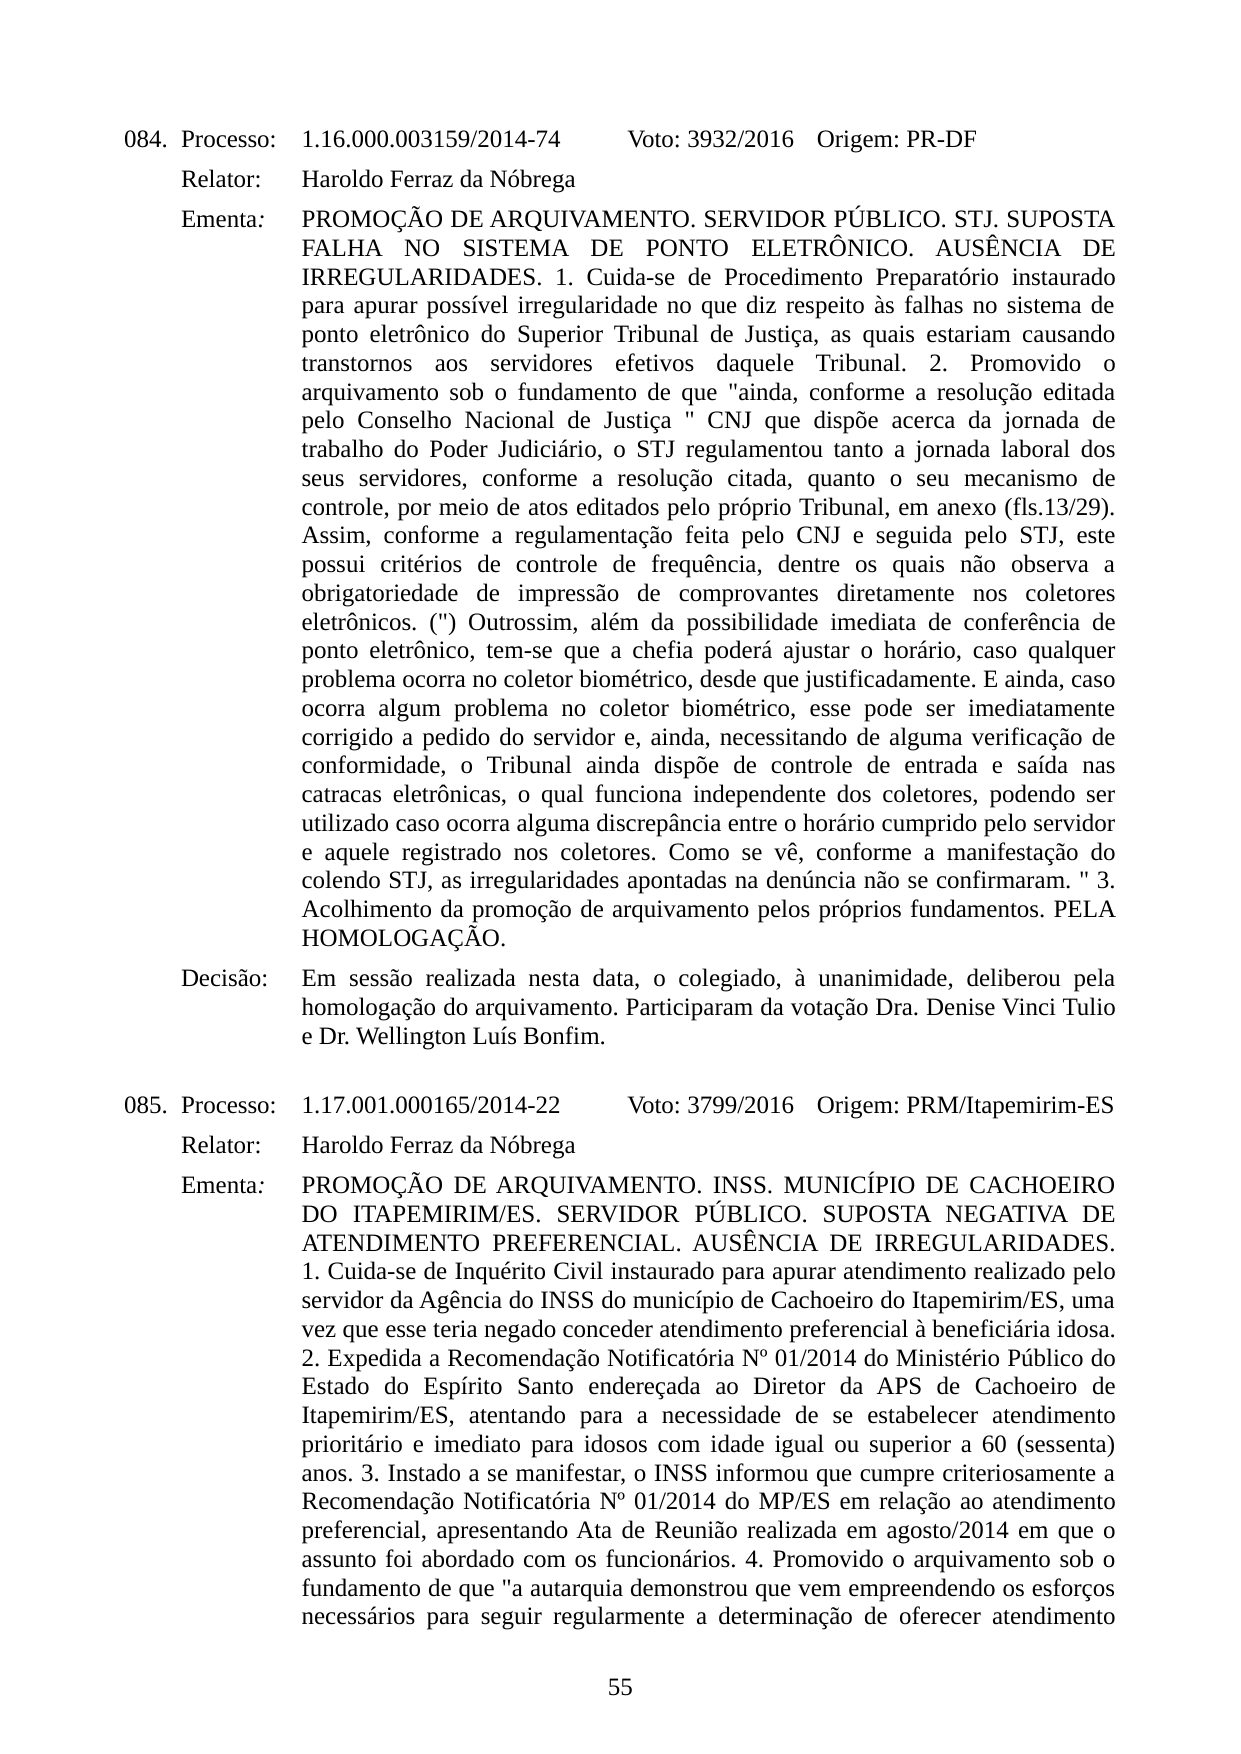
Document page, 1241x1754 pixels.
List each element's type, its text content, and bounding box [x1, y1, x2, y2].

table_cell [118, 158, 175, 198]
table_cell PROMOÇÃO DE ARQUIVAMENTO. SERVIDOR PÚBLICO. STJ. SUPOSTA FALHA NO SISTEMA DE PONTO ELETRÔNICO. AUSÊNCIA DE IRREGULARIDADES. 1. Cuida-se de Procedimento Preparatório instaurado para apurar possível irregularidade no que diz respeito às falhas no sistema de ponto eletrônico do Superior Tribunal de Justiça, as quais estariam causando transtornos aos servidores efetivos daquele Tribunal. 2. Promovido o arquivamento sob o fundamento de que "ainda, conforme a resolução editada pelo Conselho Nacional de Justiça " CNJ que dispõe acerca da jornada de trabalho do Poder Judiciário, o STJ regulamentou tanto a jornada laboral dos seus servidores, conforme a resolução citada, quanto o seu mecanismo de controle, por meio de atos editados pelo próprio Tribunal, em anexo (fls.13/29). Assim, conforme a regulamentação feita pelo CNJ e seguida pelo STJ, este possui critérios de controle de frequência, dentre os quais não observa a obrigatoriedade de impressão de comprovantes diretamente nos coletores eletrônicos. (") Outrossim, além da possibilidade imediata de conferência de ponto eletrônico, tem-se que a chefia poderá ajustar o horário, caso qualquer problema ocorra no coletor biométrico, desde que justificadamente. E ainda, caso ocorra algum problema no coletor biométrico, esse pode ser imediatamente corrigido a pedido do servidor e, ainda, necessitando de alguma verificação de conformidade, o Tribunal ainda dispõe de controle de entrada e saída nas catracas eletrônicas, o qual funciona independente dos coletores, podendo ser utilizado caso ocorra alguma discrepância entre o horário cumprido pelo servidor e aquele registrado nos coletores. Como se vê, conforme a manifestação do colendo STJ, as irregularidades apontadas na denúncia não se confirmaram. " 3. Acolhimento da promoção de arquivamento pelos próprios fundamentos. PELA HOMOLOGAÇÃO. [296, 199, 1122, 957]
table_header 084. [118, 118, 175, 158]
table_header Processo: [175, 118, 296, 158]
table_header Voto: 3799/2016 [621, 1084, 811, 1124]
table_cell Decisão: [175, 958, 296, 1055]
table_cell Relator: [175, 1124, 296, 1164]
table_header 085. [118, 1084, 175, 1124]
table_header Origem: PRM/Itapemirim-ES [811, 1084, 1122, 1124]
table_cell Haroldo Ferraz da Nóbrega [296, 158, 1122, 198]
table_cell [118, 958, 175, 1055]
table_cell Em sessão realizada nesta data, o colegiado, à unanimidade, deliberou pela homologação do arquivamento. Participaram da votação Dra. Denise Vinci Tulio e Dr. Wellington Luís Bonfim. [296, 958, 1122, 1055]
table_cell [118, 1124, 175, 1164]
table_cell Relator: [175, 158, 296, 198]
table_cell Haroldo Ferraz da Nóbrega [296, 1124, 1122, 1164]
table_header Processo: [175, 1084, 296, 1124]
table_cell [118, 199, 175, 957]
table_cell PROMOÇÃO DE ARQUIVAMENTO. INSS. MUNICÍPIO DE CACHOEIRO DO ITAPEMIRIM/ES. SERVIDOR PÚBLICO. SUPOSTA NEGATIVA DE ATENDIMENTO PREFERENCIAL. AUSÊNCIA DE IRREGULARIDADES. 1. Cuida-se de Inquérito Civil instaurado para apurar atendimento realizado pelo servidor da Agência do INSS do município de Cachoeiro do Itapemirim/ES, uma vez que esse teria negado conceder atendimento preferencial à beneficiária idosa. 2. Expedida a Recomendação Notificatória Nº 01/2014 do Ministério Público do Estado do Espírito Santo endereçada ao Diretor da APS de Cachoeiro de Itapemirim/ES, atentando para a necessidade de se estabelecer atendimento prioritário e imediato para idosos com idade igual ou superior a 60 (sessenta) anos. 3. Instado a se manifestar, o INSS informou que cumpre criteriosamente a Recomendação Notificatória Nº 01/2014 do MP/ES em relação ao atendimento preferencial, apresentando Ata de Reunião realizada em agosto/2014 em que o assunto foi abordado com os funcionários. 4. Promovido o arquivamento sob o fundamento de que "a autarquia demonstrou que vem empreendendo os esforços necessários para seguir regularmente a determinação de oferecer atendimento [296, 1164, 1122, 1636]
table_header Origem: PR-DF [811, 118, 1122, 158]
table_header 1.17.001.000165/2014-22 [296, 1084, 621, 1124]
table_header Voto: 3932/2016 [621, 118, 811, 158]
table_cell Ementa: [175, 1164, 296, 1636]
table_cell Ementa: [175, 199, 296, 957]
table_header 1.16.000.003159/2014-74 [296, 118, 621, 158]
table_cell [118, 1164, 175, 1636]
